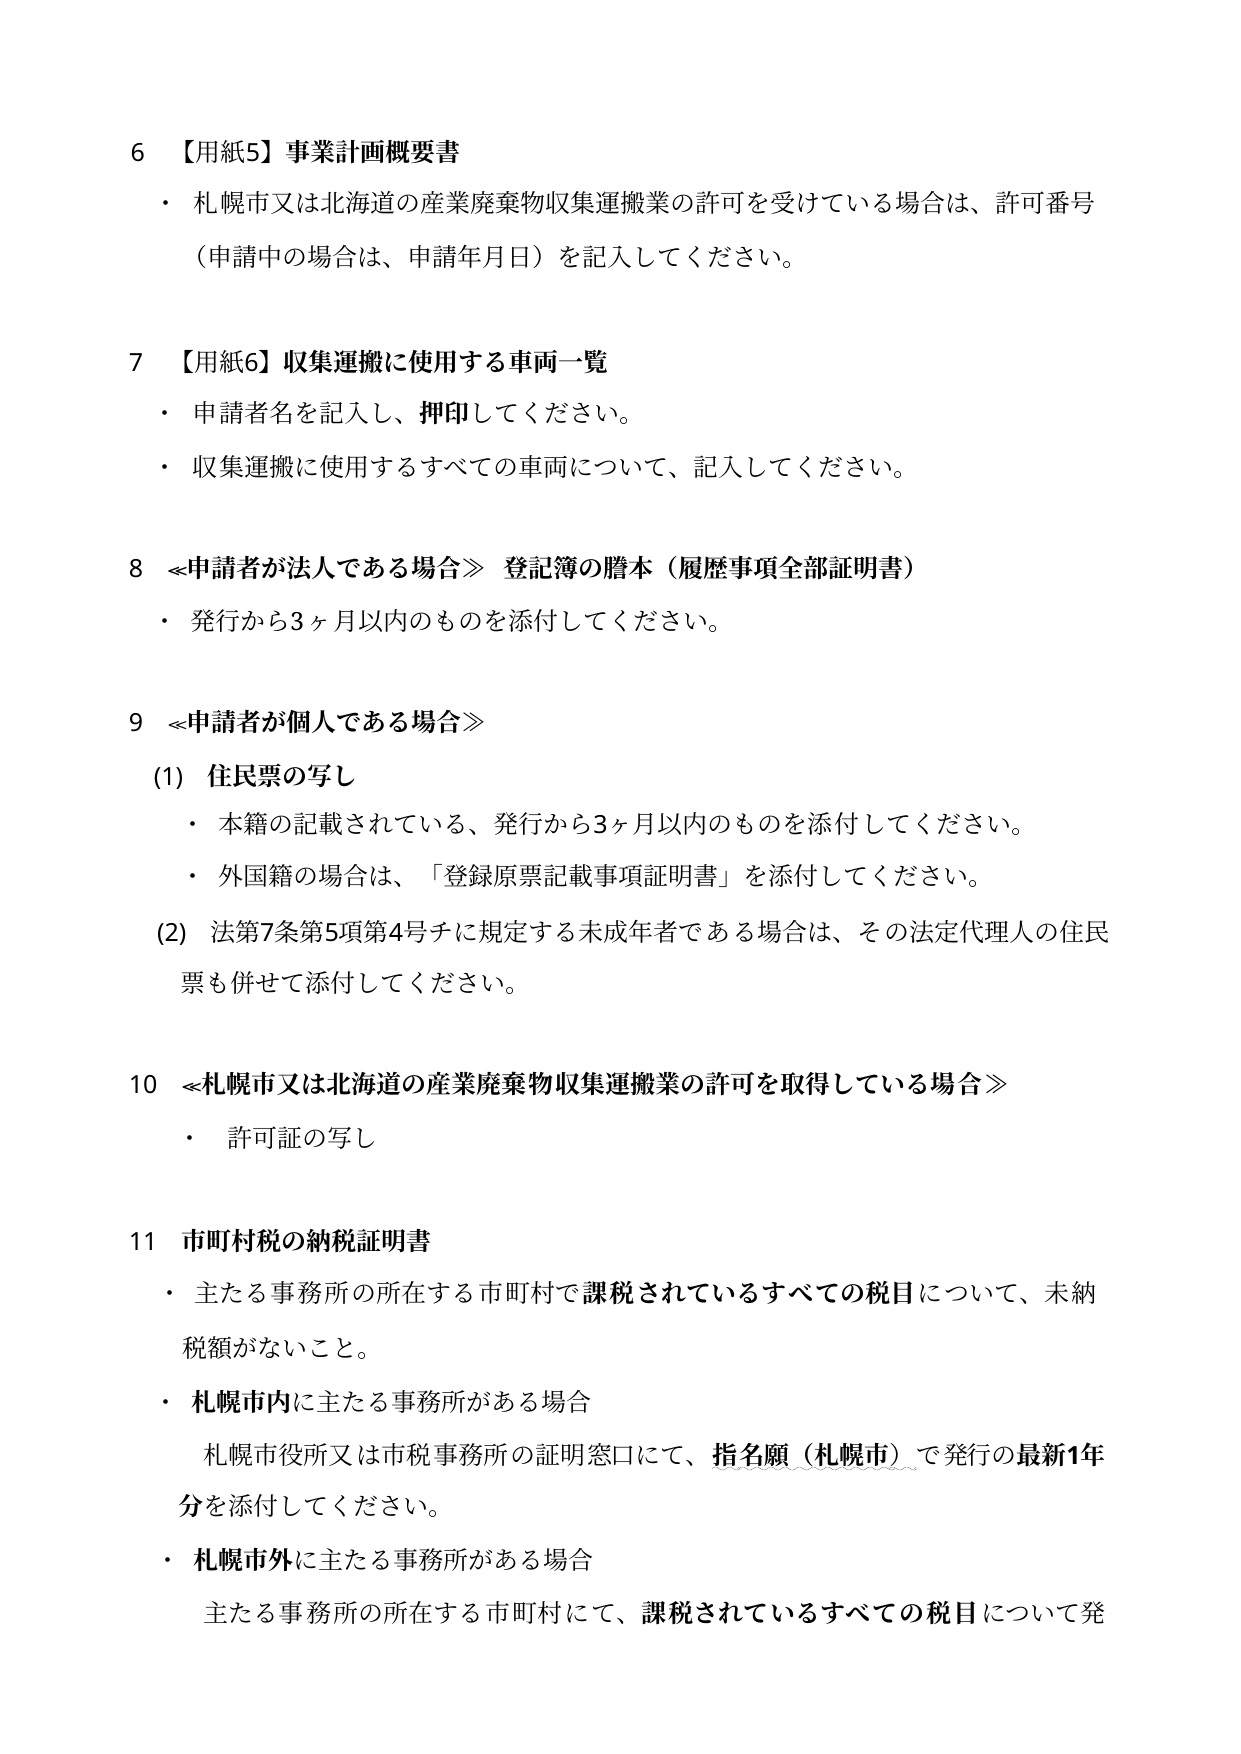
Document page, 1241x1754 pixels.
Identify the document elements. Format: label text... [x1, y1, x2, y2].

text ・ 札幌市外に主たる事務所がある場合 [124, 1540, 1116, 1576]
text 主たる事務所の所在する市町村にて、課税されているすべての税目について発 [124, 1594, 1116, 1630]
text 6 【用紙5】事業計画概要書 [124, 133, 1116, 169]
text ・ 発行から3ヶ月以内のものを添付してください。 [124, 602, 1116, 638]
text ・ 札幌市内に主たる事務所がある場合 [124, 1382, 1116, 1418]
text 7 【用紙6】収集運搬に使用する車両一覧 [124, 343, 1116, 379]
text ・ 許可証の写し [124, 1119, 1116, 1154]
text 税額がないこと。 [124, 1329, 1116, 1365]
text ・ 外国籍の場合は、「登録原票記載事項証明書」を添付してください。 [124, 857, 1116, 892]
text （申請中の場合は、申請年月日）を記入してください。 [124, 237, 1116, 273]
text ・ 主たる事務所の所在する市町村で課税されているすべての税目について、未納 [124, 1274, 1116, 1310]
text 11 市町村税の納税証明書 [124, 1221, 1116, 1257]
text ・ 本籍の記載されている、発行から3ヶ月以内のものを添付してください。 [124, 804, 1116, 841]
text 分を添付してください。 [124, 1487, 1116, 1523]
text ・ 収集運搬に使用するすべての車両について、記入してください。 [124, 447, 1116, 483]
text (2) 法第7条第5項第4号チに規定する未成年者である場合は、その法定代理人の住民 [124, 913, 1116, 949]
text ・ 札幌市又は北海道の産業廃棄物収集運搬業の許可を受けている場合は、許可番号 [124, 184, 1116, 220]
text 札幌市役所又は市税事務所の証明窓口にて、指名願（札幌市）で発行の最新1年 [124, 1436, 1116, 1472]
text 10 ≪札幌市又は北海道の産業廃棄物収集運搬業の許可を取得している場合≫ [124, 1065, 1116, 1101]
text 票も併せて添付してください。 [124, 964, 1116, 1000]
text 8 ≪申請者が法人である場合≫ 登記簿の謄本（履歴事項全部証明書） [124, 548, 1116, 584]
text 9 ≪申請者が個人である場合≫ [124, 703, 1116, 739]
text (1) 住民票の写し [124, 757, 1116, 793]
text ・ 申請者名を記入し、押印してください。 [124, 394, 1116, 429]
